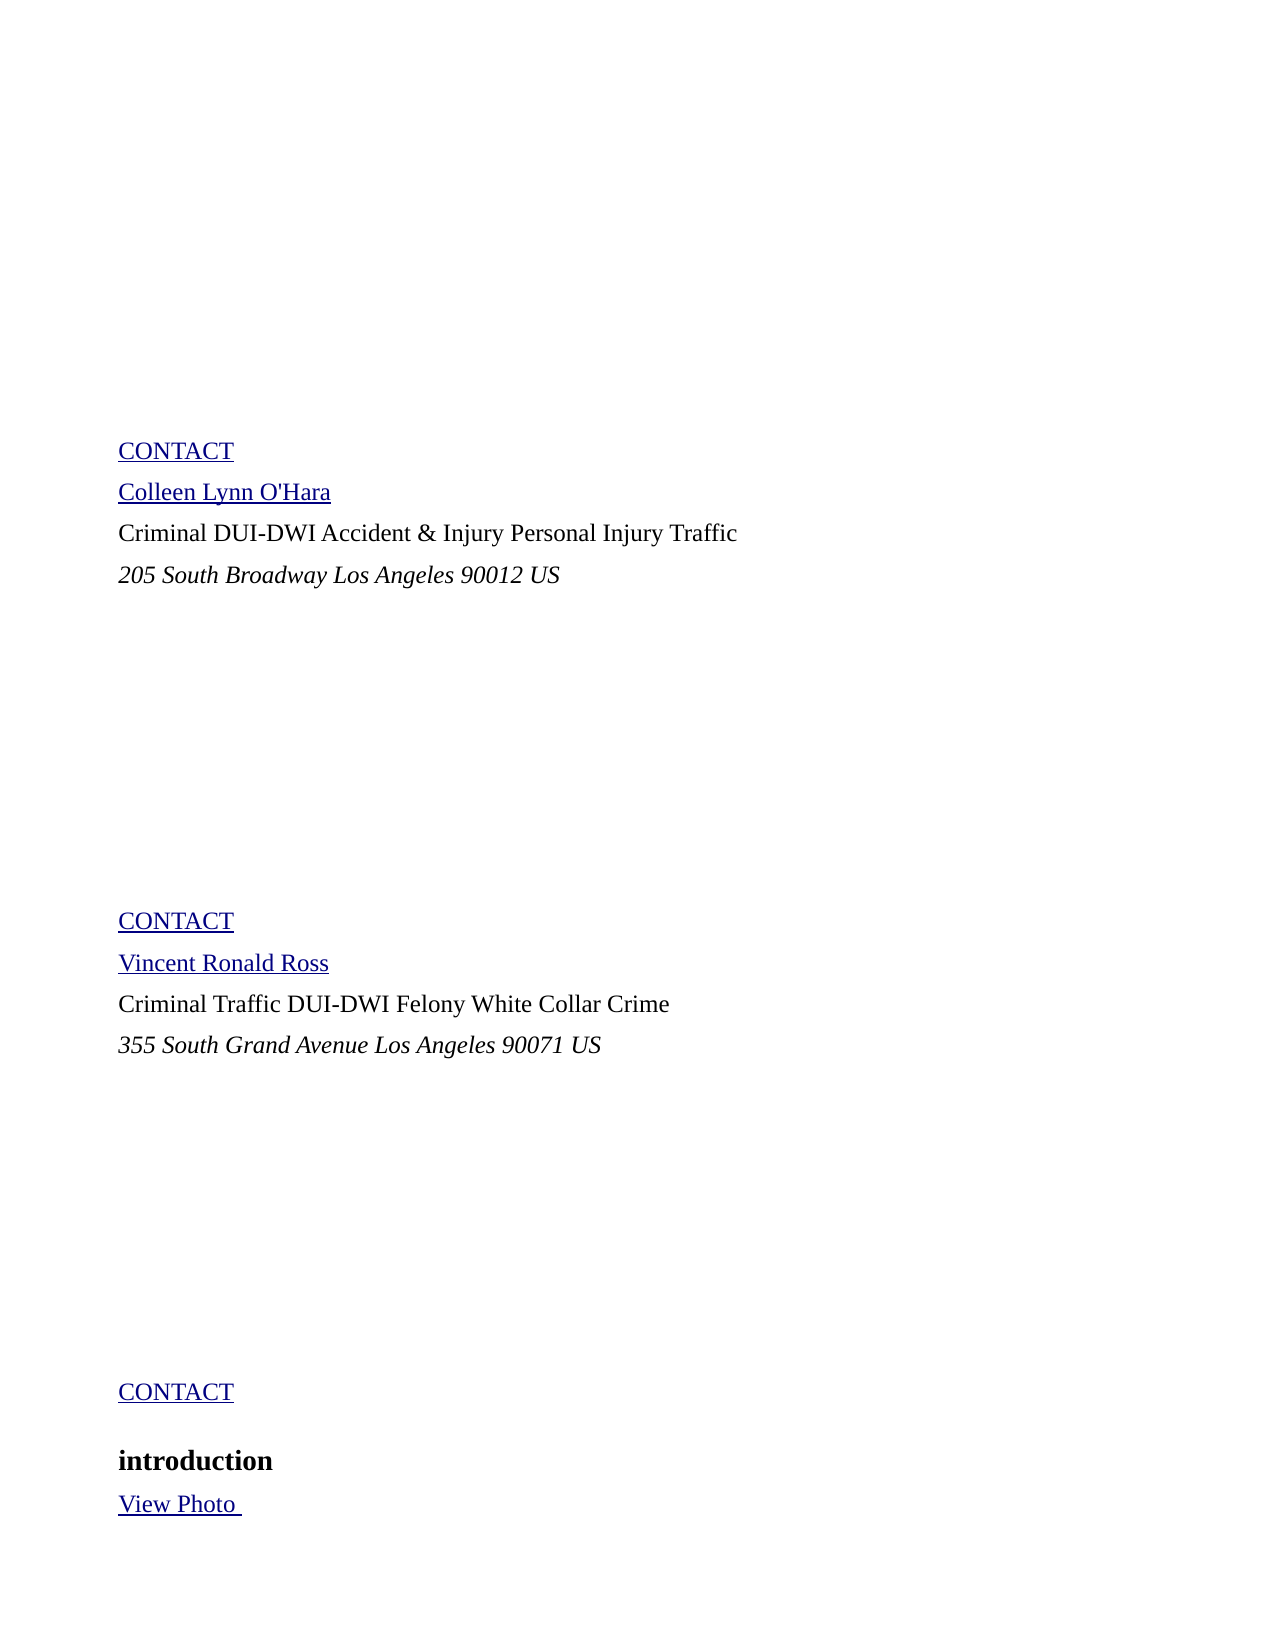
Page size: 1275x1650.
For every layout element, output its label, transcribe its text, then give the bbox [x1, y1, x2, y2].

list CONTACT [118, 436, 1157, 465]
list CONTACT [118, 1377, 1157, 1406]
list 205 South Broadway Los Angeles 90012 US [118, 560, 1157, 588]
list Criminal DUI-DWI Accident & Injury Personal Injury Traffic [118, 518, 1157, 547]
list CONTACT [118, 906, 1157, 935]
list Vincent Ronald Ross [118, 948, 1157, 976]
text View Photo [118, 1489, 1157, 1518]
list 355 South Grand Avenue Los Angeles 90071 US [118, 1030, 1157, 1059]
list Colleen Lynn O'Hara [118, 477, 1157, 506]
subtitle introduction [118, 1443, 1157, 1477]
list Criminal Traffic DUI-DWI Felony White Collar Crime [118, 989, 1157, 1018]
